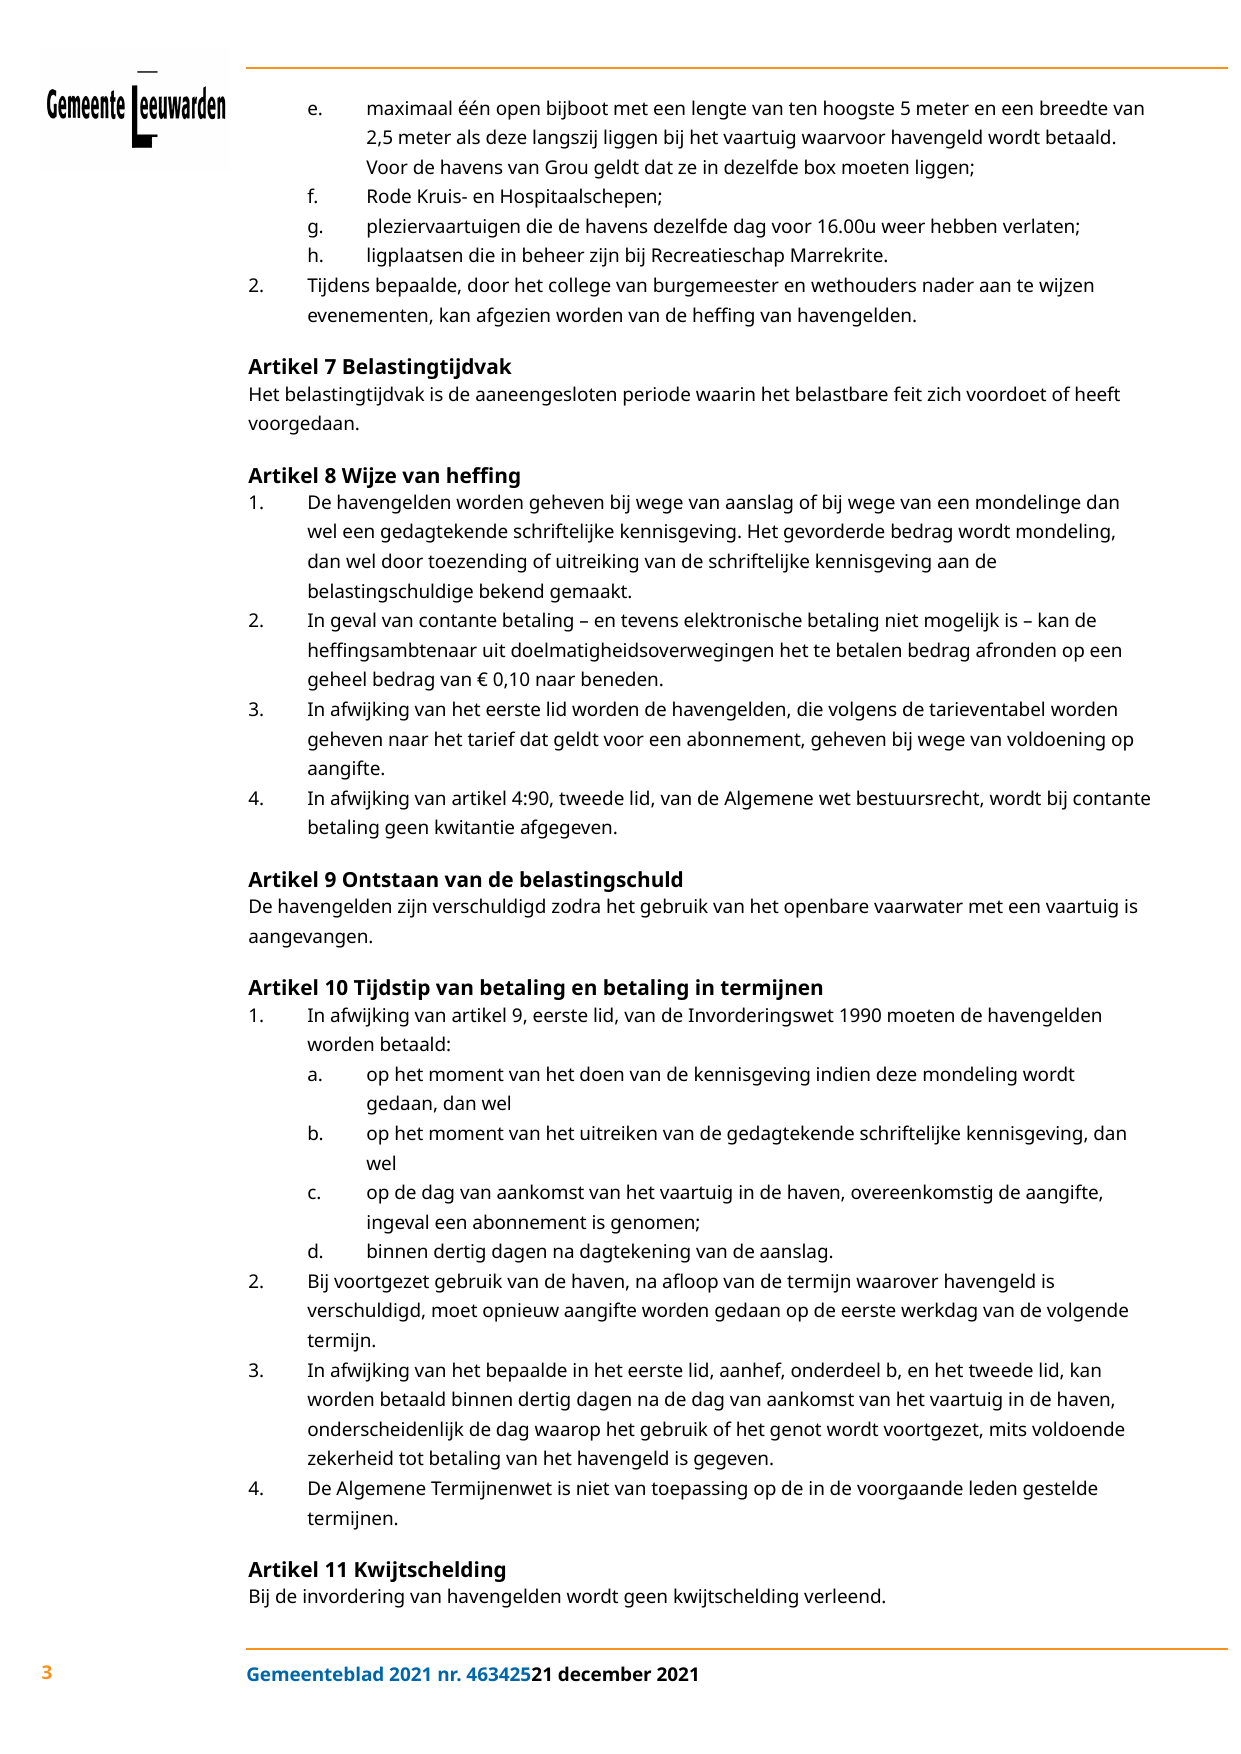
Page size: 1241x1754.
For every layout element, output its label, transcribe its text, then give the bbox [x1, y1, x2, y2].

text De havengelden zijn verschuldigd zodra het gebruik van het openbare vaarwater met een vaartuig is aangevangen. [248, 893, 1152, 949]
text Artikel 11 Kwijtschelding [248, 1555, 1152, 1584]
text Bij de invordering van havengelden wordt geen kwijtschelding verleend. [248, 1584, 1152, 1609]
list op het moment van het doen van de kennisgeving indien deze mondeling wordt gedaan, dan wel [307, 1061, 1152, 1116]
list Bij voortgezet gebruik van de haven, na afloop van de termijn waarover havengeld is verschuldigd, moet opnieuw aangifte worden gedaan op de eerste werkdag van de volgende termijn. [248, 1268, 1152, 1353]
text Artikel 10 Tijdstip van betaling en betaling in termijnen [248, 973, 1152, 1002]
list In afwijking van het bepaalde in het eerste lid, aanhef, onderdeel b, en het tweede lid, kan worden betaald binnen dertig dagen na de dag van aankomst van het vaartuig in de haven, onderscheidenlijk de dag waarop het gebruik of het genot wordt voortgezet, mits voldoende zekerheid tot betaling van het havengeld is gegeven. [248, 1357, 1152, 1471]
list De Algemene Termijnenwet is niet van toepassing op de in de voorgaande leden gestelde termijnen. [248, 1475, 1152, 1531]
list In afwijking van artikel 9, eerste lid, van de Invorderingswet 1990 moeten de havengelden worden betaald: [248, 1002, 1152, 1057]
list De havengelden worden geheven bij wege van aanslag of bij wege van een mondelinge dan wel een gedagtekende schriftelijke kennisgeving. Het gevorderde bedrag wordt mondeling, dan wel door toezending of uitreiking van de schriftelijke kennisgeving aan de belastingschuldige bekend gemaakt. [248, 489, 1152, 604]
text Artikel 9 Ontstaan van de belastingschuld [248, 865, 1152, 893]
text Artikel 8 Wijze van heffing [248, 461, 1152, 489]
list Rode Kruis- en Hospitaalschepen; [307, 183, 1152, 209]
list In afwijking van artikel 4:90, tweede lid, van de Algemene wet bestuursrecht, wordt bij contante betaling geen kwitantie afgegeven. [248, 785, 1152, 840]
text Artikel 7 Belastingtijdvak [248, 352, 1152, 381]
list op de dag van aankomst van het vaartuig in de haven, overeenkomstig de aangifte, ingeval een abonnement is genomen; [307, 1179, 1152, 1235]
text Het belastingtijdvak is de aaneengesloten periode waarin het belastbare feit zich voordoet of heeft voorgedaan. [248, 381, 1152, 436]
list op het moment van het uitreiken van de gedagtekende schriftelijke kennisgeving, dan wel [307, 1120, 1152, 1176]
list maximaal één open bijboot met een lengte van ten hoogste 5 meter en een breedte van 2,5 meter als deze langszij liggen bij het vaartuig waarvoor havengeld wordt betaald. Voor de havens van Grou geldt dat ze in dezelfde box moeten liggen; [307, 95, 1152, 180]
list binnen dertig dagen na dagtekening van de aanslag. [307, 1238, 1152, 1264]
list pleziervaartuigen die de havens dezelfde dag voor 16.00u weer hebben verlaten; [307, 213, 1152, 239]
list ligplaatsen die in beheer zijn bij Recreatieschap Marrekrite. [307, 243, 1152, 268]
list In geval van contante betaling – en tevens elektronische betaling niet mogelijk is – kan de heffingsambtenaar uit doelmatigheidsoverwegingen het te betalen bedrag afronden op een geheel bedrag van € 0,10 naar beneden. [248, 607, 1152, 692]
list Tijdens bepaalde, door het college van burgemeester en wethouders nader aan te wijzen evenementen, kan afgezien worden van de heffing van havengelden. [248, 272, 1152, 328]
picture [41, 47, 231, 172]
list In afwijking van het eerste lid worden de havengelden, die volgens de tarieventabel worden geheven naar het tarief dat geldt voor een abonnement, geheven bij wege van voldoening op aangifte. [248, 696, 1152, 781]
